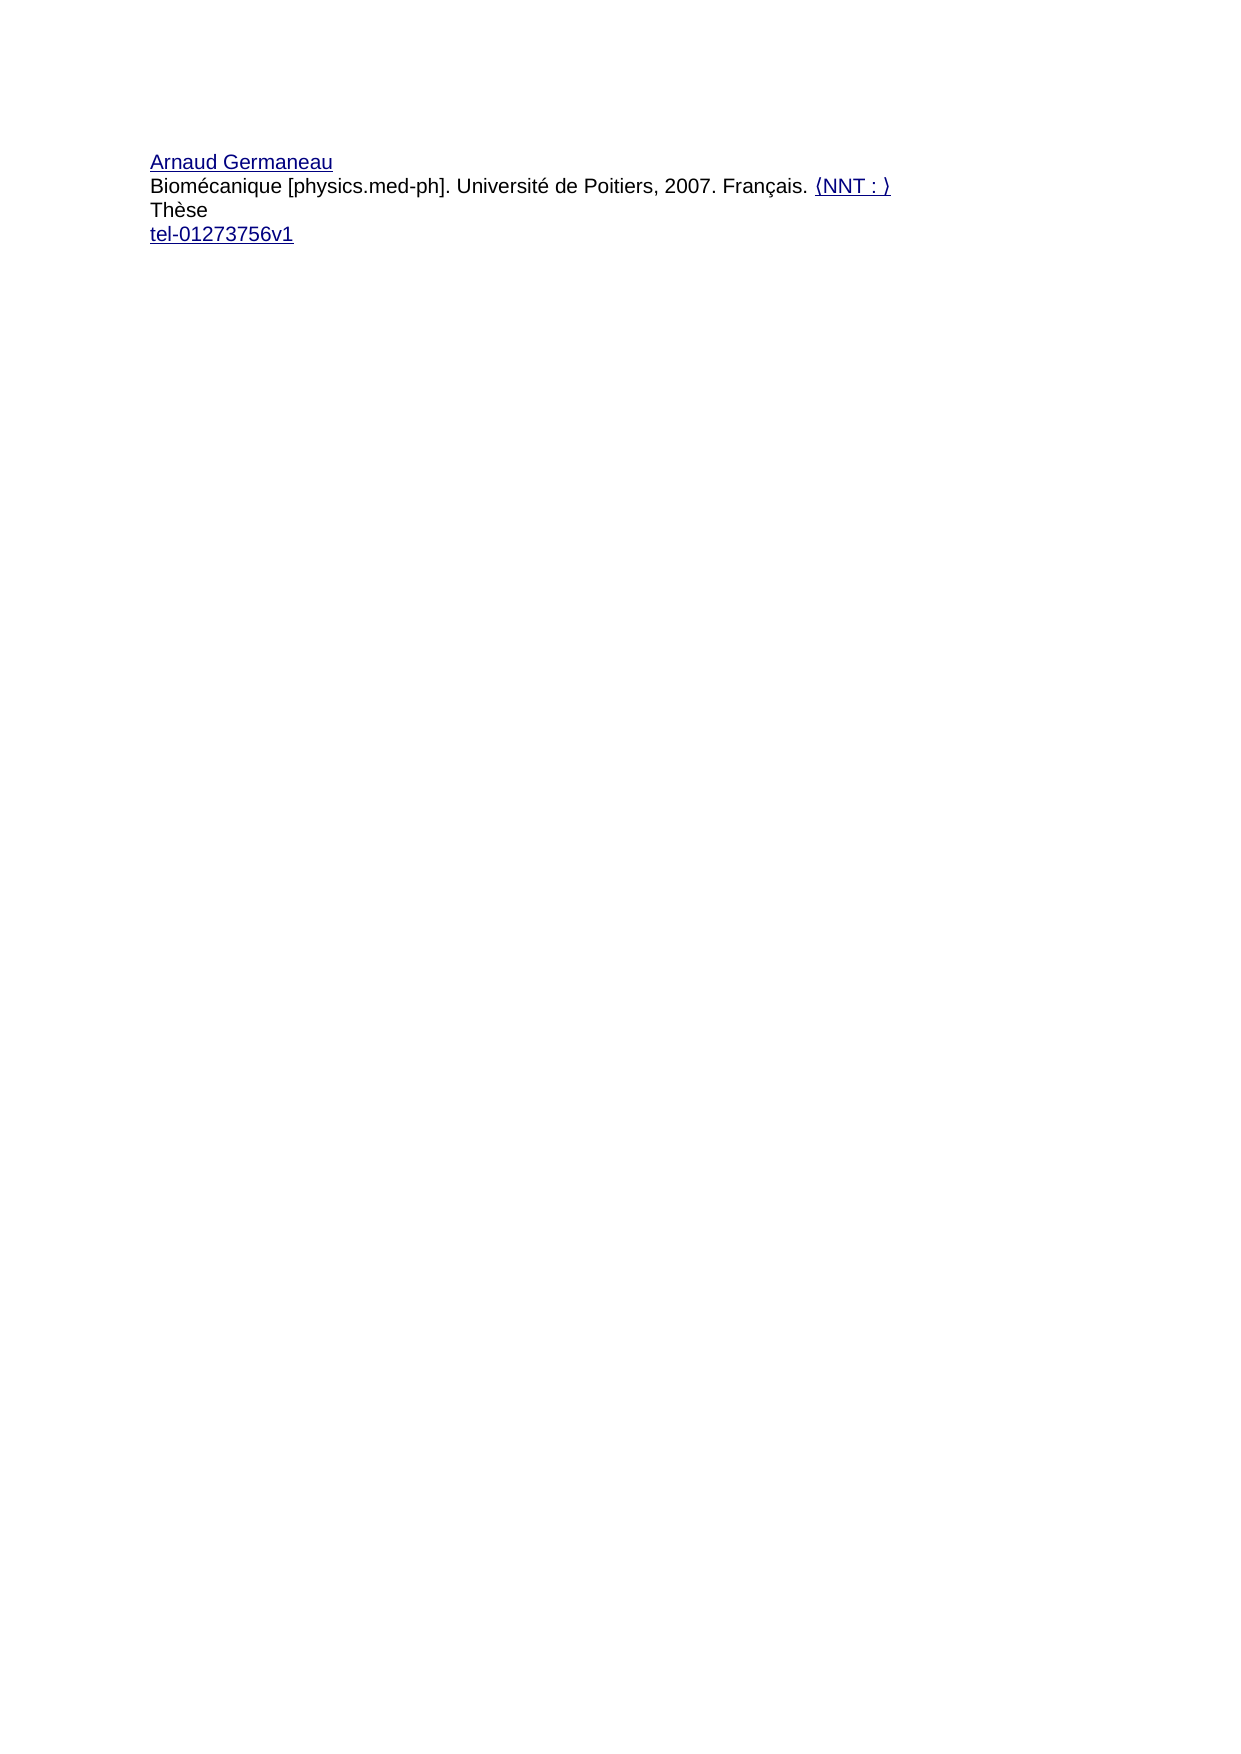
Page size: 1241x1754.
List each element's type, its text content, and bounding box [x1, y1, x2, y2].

table_header Arnaud Germaneau Biomécanique [physics.med-ph]. Université de Poitiers, 2007. Français. ⟨NNT : ⟩ Thèse tel-01273756v1 [150, 150, 1090, 246]
